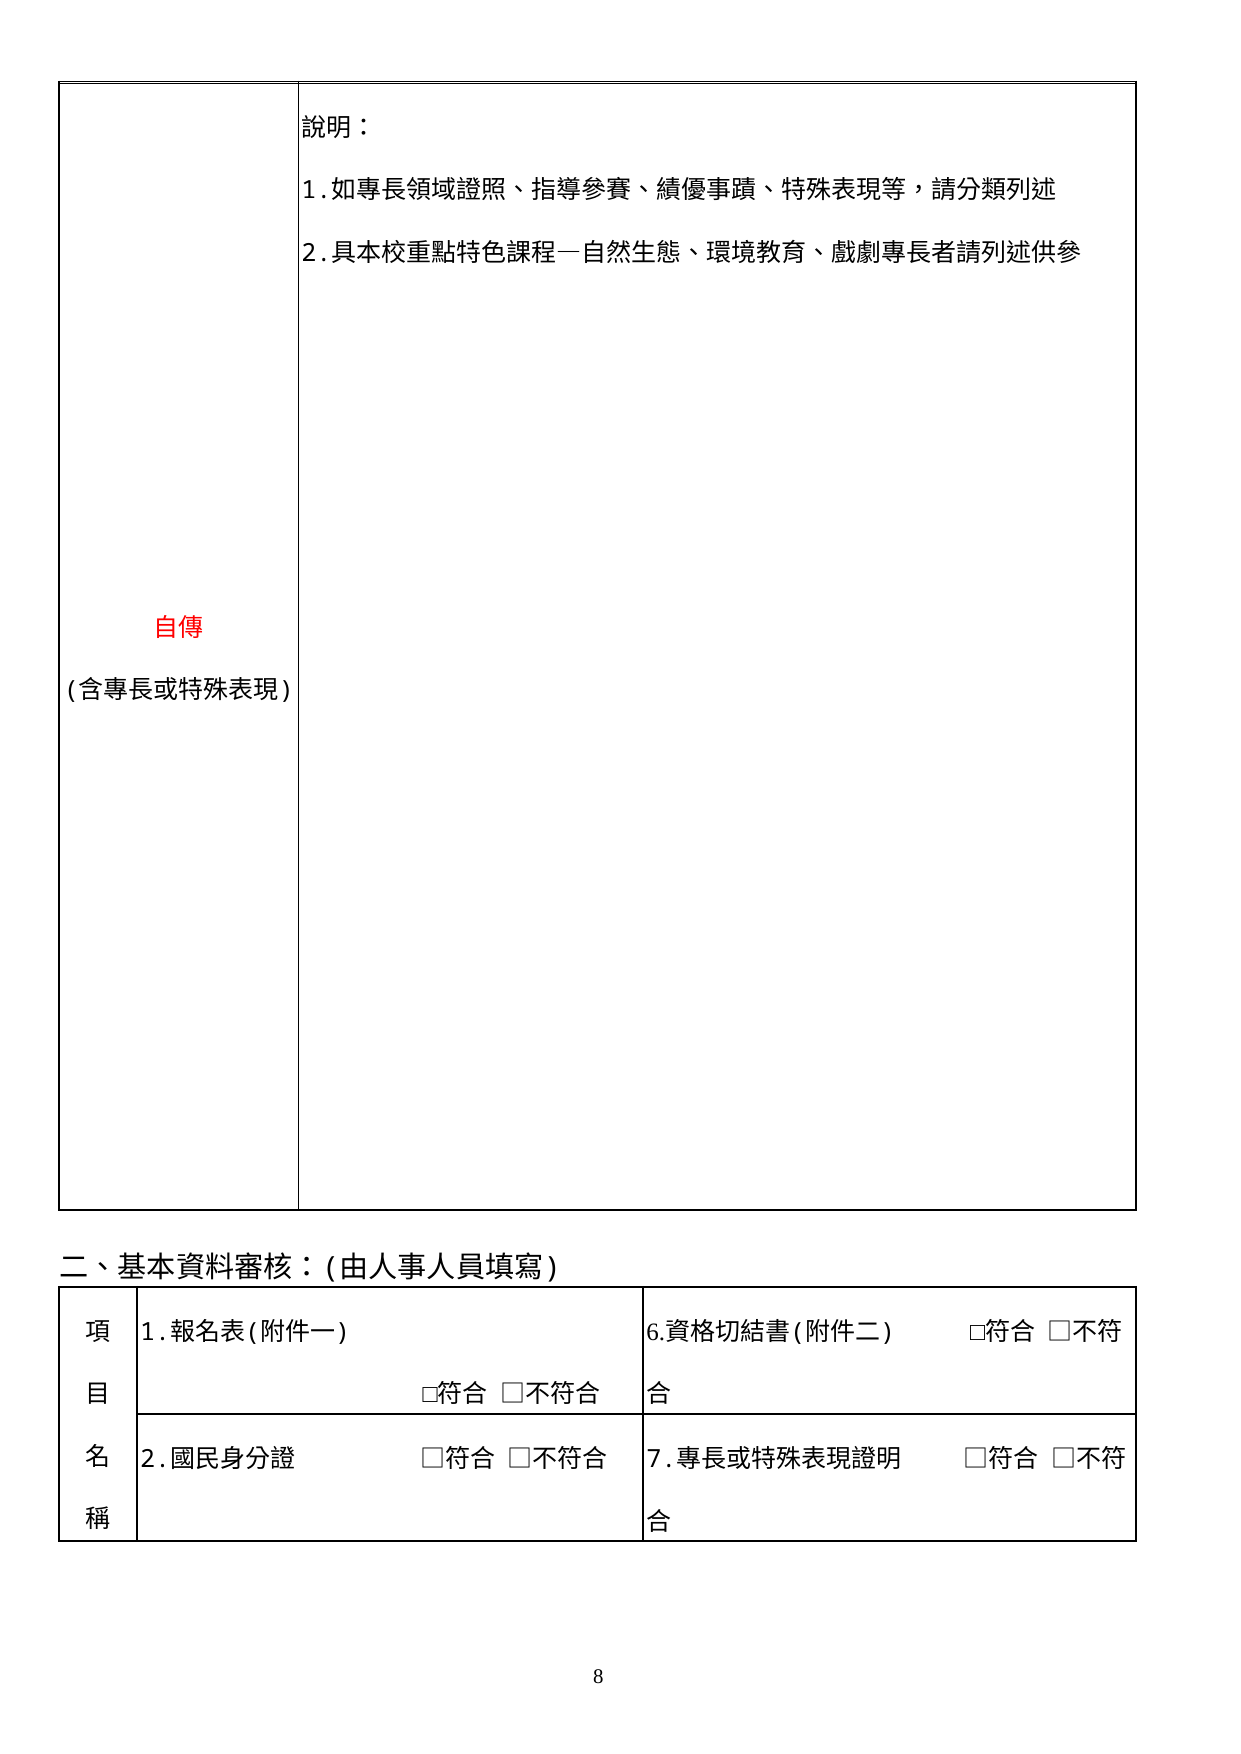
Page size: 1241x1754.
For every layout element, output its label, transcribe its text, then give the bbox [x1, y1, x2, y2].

table_header 1.報名表(附件一) □符合 □不符合 [138, 1288, 642, 1413]
table_header 6.資格切結書(附件二) □符合 □不符合 [644, 1288, 1135, 1413]
table_cell 自傳 (含專長或特殊表現) [60, 84, 298, 1209]
table_header 項 目 名 稱 [60, 1288, 136, 1540]
table_cell 說明： 1.如專長領域證照、指導參賽、績優事蹟、特殊表現等，請分類列述 2.具本校重點特色課程—自然生態、環境教育、戲劇專長者請列述供參 [299, 84, 1135, 1209]
text 二、基本資料審核：(由人事人員填寫) [59, 1223, 1137, 1286]
table_cell 7.專長或特殊表現證明 □符合 □不符合 [644, 1415, 1135, 1540]
table_cell 2.國民身分證 □符合 □不符合 [138, 1415, 642, 1540]
